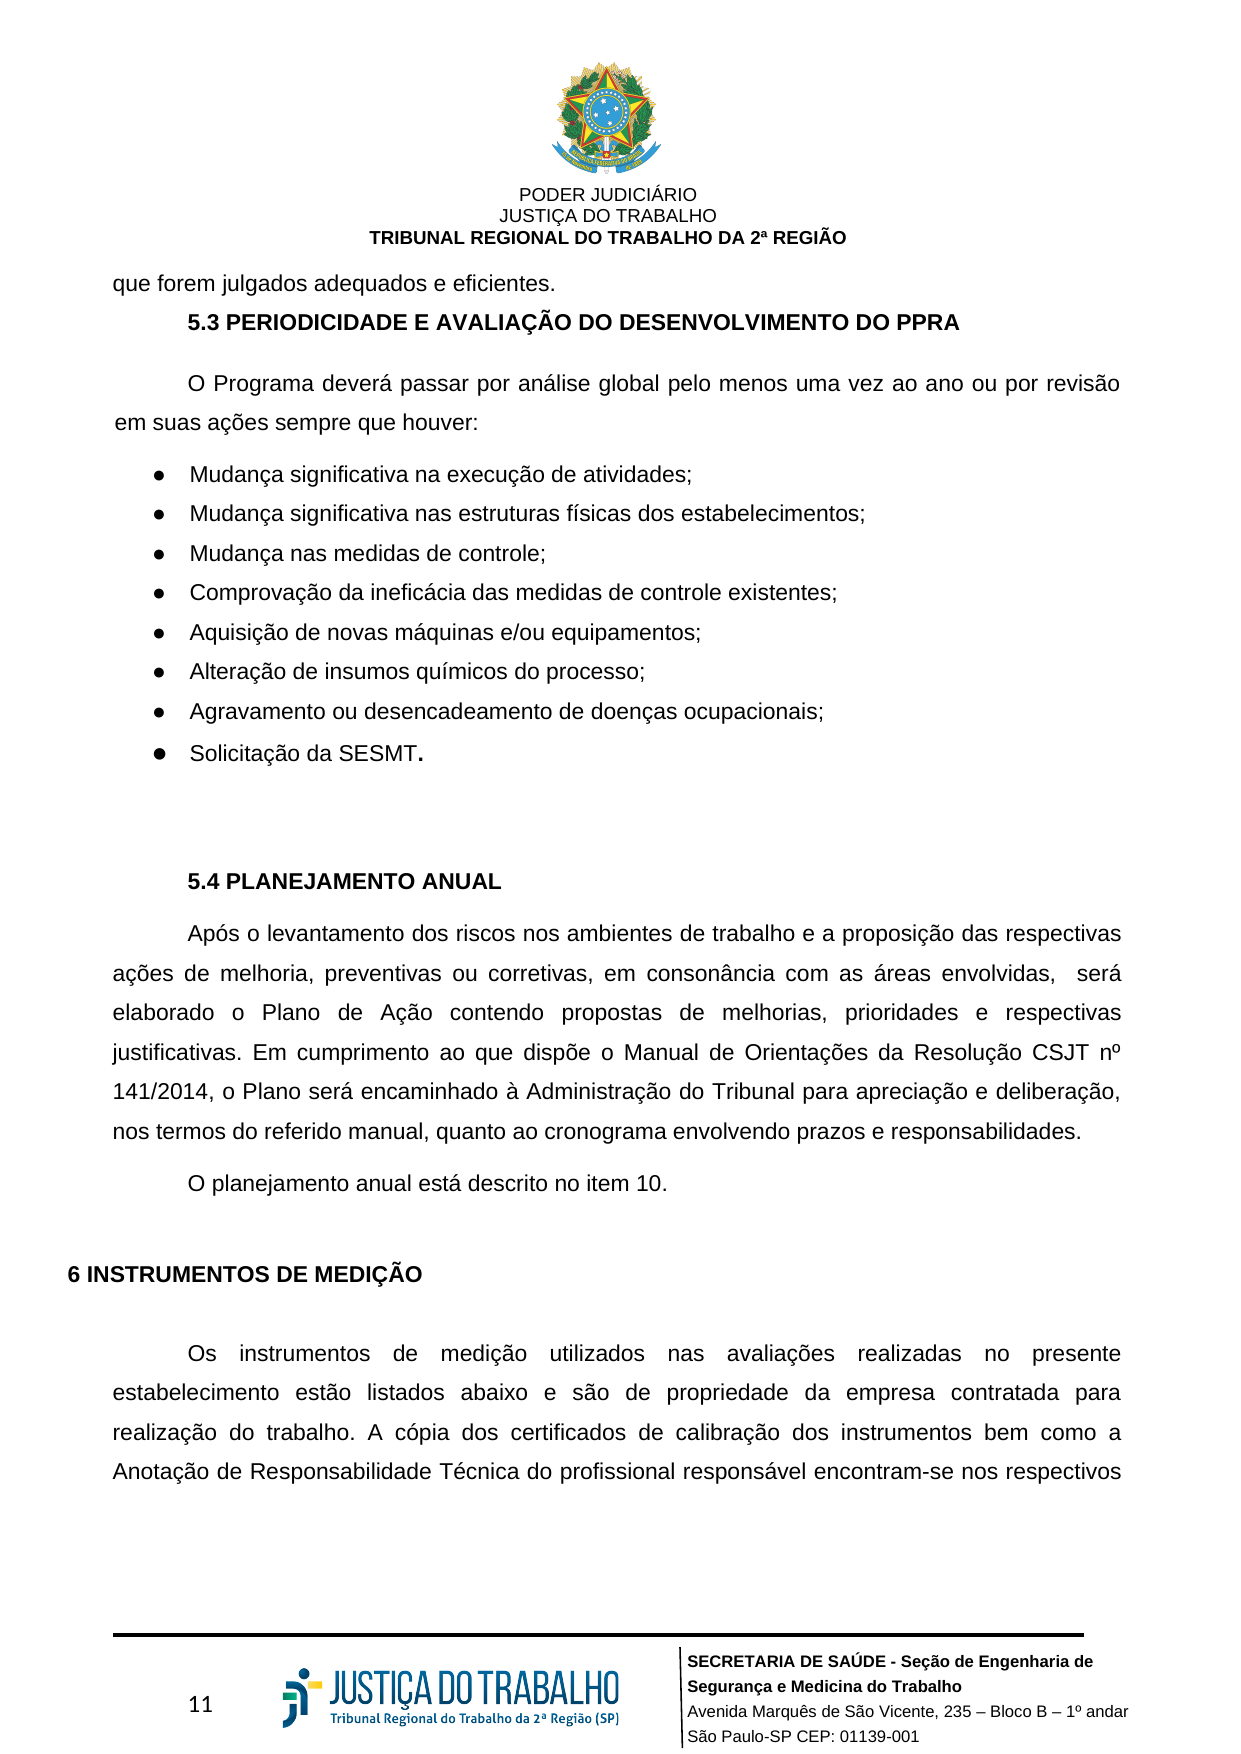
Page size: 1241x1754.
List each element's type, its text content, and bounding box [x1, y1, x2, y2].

text Após o levantamento dos riscos nos ambientes de trabalho e a proposição das respectivas ações de melhoria, preventivas ou corretivas, em consonância com as áreas envolvidas, será elaborado o Plano de Ação contendo propostas de melhorias, prioridades e respectivas justificativas. Em cumprimento ao que dispõe o Manual de Orientações da Resolução CSJT nº 141/2014, o Plano será encaminhado à Administração do Tribunal para apreciação e deliberação, nos termos do referido manual, quanto ao cronograma envolvendo prazos e responsabilidades. [112, 920, 1122, 1144]
list Comprovação da ineficácia das medidas de controle existentes; [152, 579, 1122, 606]
list Alteração de insumos químicos do processo; [152, 658, 1122, 685]
list Aquisição de novas máquinas e/ou equipamentos; [152, 619, 1122, 645]
text Os instrumentos de medição utilizados nas avaliações realizadas no presente estabelecimento estão listados abaixo e são de propriedade da empresa contratada para realização do trabalho. A cópia dos certificados de calibração dos instrumentos bem como a Anotação de Responsabilidade Técnica do profissional responsável encontram-se nos respectivos [112, 1340, 1122, 1484]
picture [551, 62, 662, 174]
subtitle 5.3 PERIODICIDADE E AVALIAÇÃO DO DESENVOLVIMENTO DO PPRA [112, 309, 1122, 336]
subtitle 5.4 PLANEJAMENTO ANUAL [112, 868, 1122, 895]
list Solicitação da SESMT. [152, 737, 1122, 768]
text que forem julgados adequados e eficientes. [112, 270, 1122, 296]
text O planejamento anual está descrito no item 10. [112, 1169, 1122, 1196]
picture [282, 1668, 619, 1728]
text O Programa deverá passar por análise global pelo menos uma vez ao ano ou por revisão em suas ações sempre que houver: [114, 369, 1122, 435]
list Agravamento ou desencadeamento de doenças ocupacionais; [152, 698, 1122, 724]
list Mudança significativa na execução de atividades; [152, 461, 1122, 487]
list Mudança nas medidas de controle; [152, 540, 1122, 566]
list Mudança significativa nas estruturas físicas dos estabelecimentos; [152, 500, 1122, 527]
subtitle 6 INSTRUMENTOS DE MEDIÇÃO [67, 1261, 1122, 1287]
